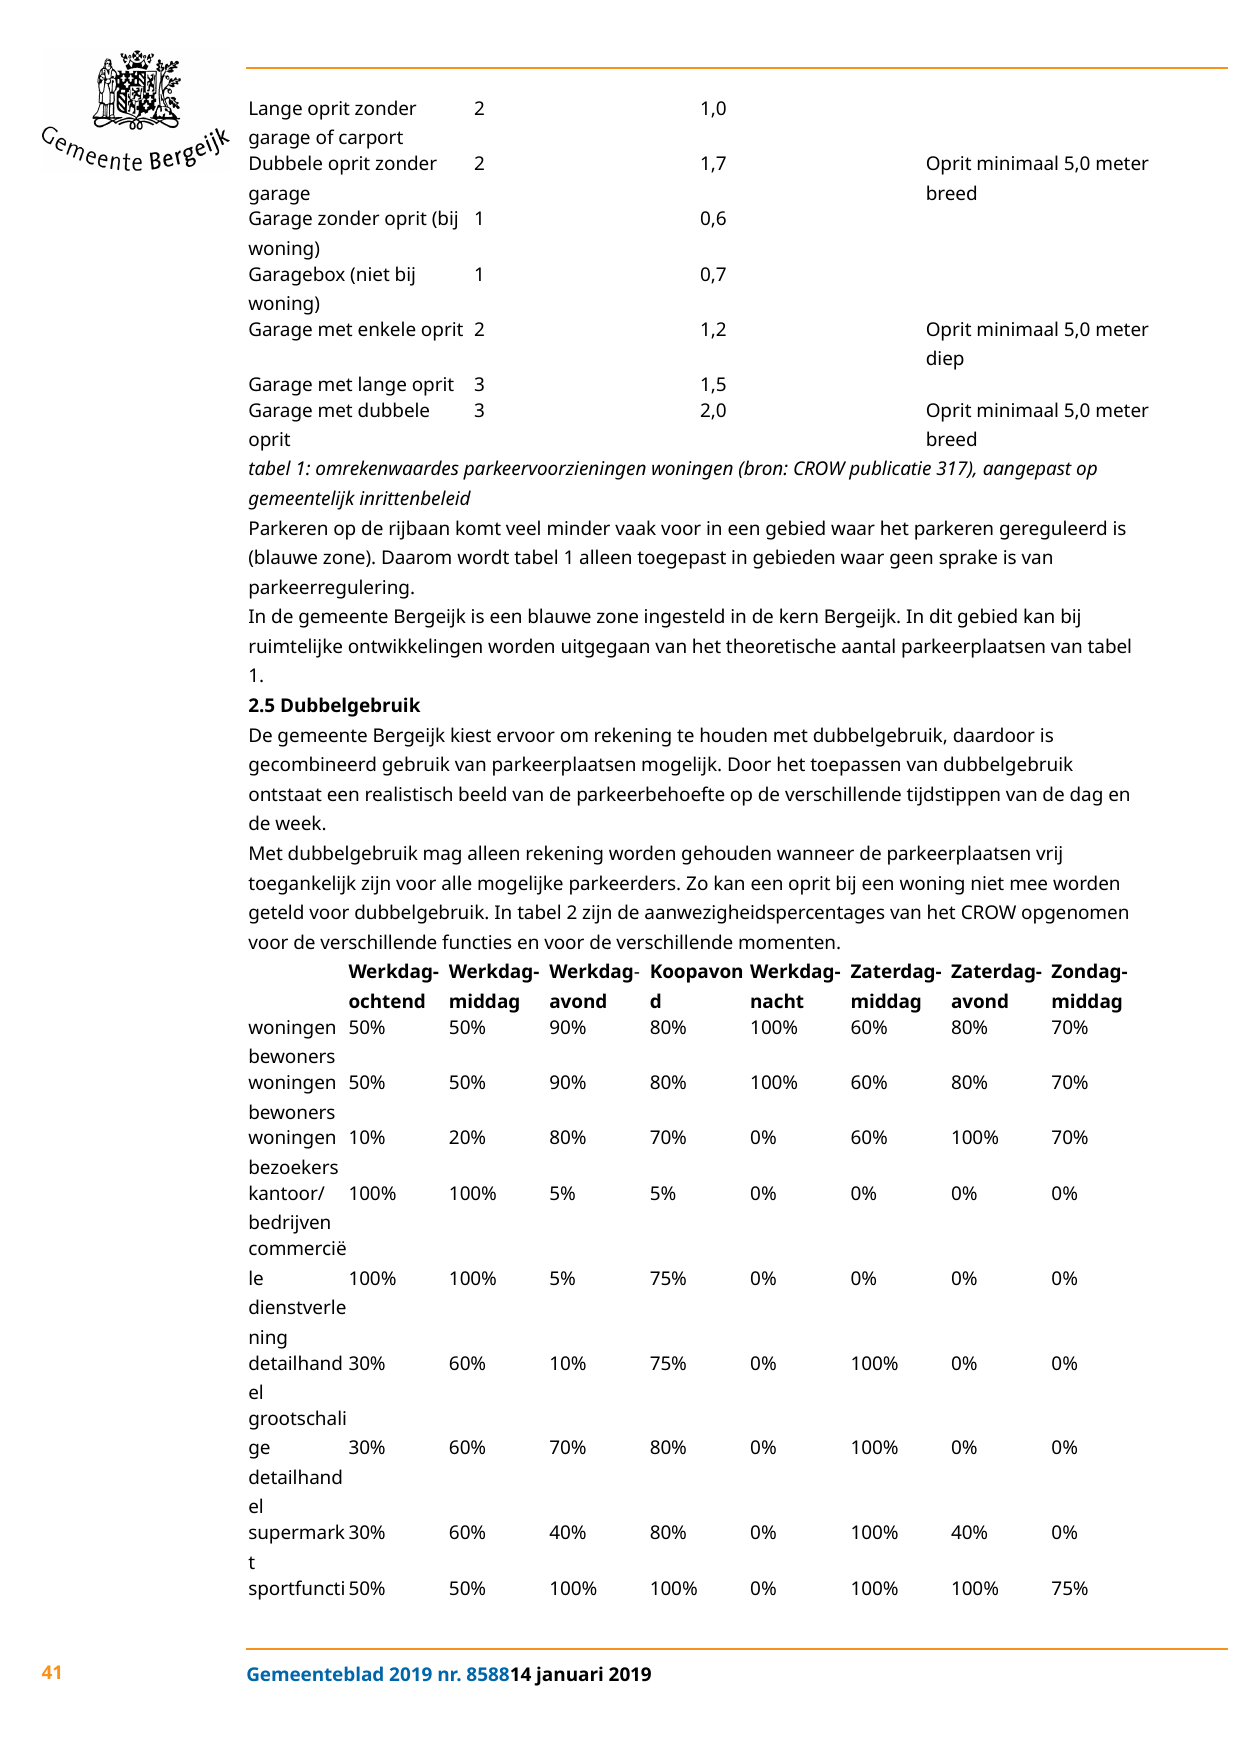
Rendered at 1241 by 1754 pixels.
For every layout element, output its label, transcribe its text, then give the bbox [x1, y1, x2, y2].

table_cell 40% [549, 1520, 649, 1575]
table_header Werkdag- nacht [750, 959, 850, 1014]
table_cell Oprit minimaal 5,0 meter diep [926, 316, 1152, 371]
table_cell 3 [474, 371, 700, 397]
table_cell 0,7 [700, 261, 926, 316]
table_header Zondag- middag [1051, 959, 1152, 1014]
table_header Koopavond [650, 959, 750, 1014]
text De gemeente Bergeijk kiest ervoor om rekening te houden met dubbelgebruik, daardoor is gecombineerd gebruik van parkeerplaatsen mogelijk. Door het toepassen van dubbelgebruik ontstaat een realistisch beeld van de parkeerbehoefte op de verschillende tijdstippen van de dag en de week. [248, 722, 1152, 836]
text In de gemeente Bergeijk is een blauwe zone ingesteld in de kern Bergeijk. In dit gebied kan bij ruimtelijke ontwikkelingen worden uitgegaan van het theoretische aantal parkeerplaatsen van tabel 1. [248, 603, 1152, 688]
table_cell 5% [549, 1180, 649, 1235]
table_cell 75% [650, 1350, 750, 1405]
table_cell [926, 95, 1152, 150]
table_cell woningen bewoners [248, 1069, 348, 1124]
table_cell 0% [750, 1575, 850, 1601]
table_cell 60% [449, 1405, 549, 1519]
table_cell 100% [348, 1180, 449, 1235]
table_cell 75% [1051, 1575, 1152, 1601]
table_header [248, 959, 348, 1014]
table_cell 2 [474, 316, 700, 371]
table_cell 0% [750, 1125, 850, 1180]
table_cell [926, 371, 1152, 397]
table_cell 1,7 [700, 150, 926, 205]
table_cell 100% [549, 1575, 649, 1601]
table_cell 100% [650, 1575, 750, 1601]
table_cell 10% [549, 1350, 649, 1405]
table_cell 1 [474, 205, 700, 261]
table_cell 60% [449, 1350, 549, 1405]
table_cell 0% [1051, 1350, 1152, 1405]
table_header Zaterdag- middag [850, 959, 951, 1014]
table_cell 0% [951, 1180, 1051, 1235]
table_cell 0% [750, 1520, 850, 1575]
table_cell 100% [449, 1180, 549, 1235]
text tabel 1: omrekenwaardes parkeervoorzieningen woningen (bron: CROW publicatie 317), aangepast op gemeentelijk inrittenbeleid [248, 456, 1152, 511]
table_cell 0% [951, 1350, 1051, 1405]
table_cell 100% [750, 1069, 850, 1124]
table_cell 1 [474, 261, 700, 316]
table_cell woningen bewoners [248, 1014, 348, 1069]
table_cell 100% [850, 1405, 951, 1519]
table_cell 100% [750, 1014, 850, 1069]
table_cell 5% [650, 1180, 750, 1235]
table_cell 0% [1051, 1405, 1152, 1519]
table_cell 70% [549, 1405, 649, 1519]
table_cell 50% [348, 1069, 449, 1124]
table_cell Garage met enkele oprit [248, 316, 474, 371]
table_cell 70% [1051, 1014, 1152, 1069]
table_cell commerciële dienstverlening [248, 1235, 348, 1350]
table_cell 80% [650, 1520, 750, 1575]
table_cell Garage met lange oprit [248, 371, 474, 397]
table_cell Oprit minimaal 5,0 meter breed [926, 150, 1152, 205]
table_cell Lange oprit zonder garage of carport [248, 95, 474, 150]
table_cell 0% [1051, 1235, 1152, 1350]
table_cell 100% [850, 1575, 951, 1601]
table_cell 80% [650, 1069, 750, 1124]
table_cell 2 [474, 150, 700, 205]
table_cell 80% [951, 1069, 1051, 1124]
table_cell 75% [650, 1235, 750, 1350]
table_cell 100% [951, 1575, 1051, 1601]
picture [41, 47, 231, 172]
table_cell 90% [549, 1069, 649, 1124]
table_cell 70% [650, 1125, 750, 1180]
table_cell 0% [1051, 1180, 1152, 1235]
table_cell 30% [348, 1405, 449, 1519]
table_header Werkdag- middag [449, 959, 549, 1014]
table_cell 0% [750, 1405, 850, 1519]
table_cell 0% [750, 1350, 850, 1405]
table_cell 0% [850, 1180, 951, 1235]
table_cell Oprit minimaal 5,0 meter breed [926, 397, 1152, 452]
table_cell supermarkt [248, 1520, 348, 1575]
table_cell 100% [850, 1350, 951, 1405]
table_header Werkdag- ochtend [348, 959, 449, 1014]
table_cell 50% [348, 1575, 449, 1601]
table_cell 60% [449, 1520, 549, 1575]
table_cell 1,0 [700, 95, 926, 150]
table_cell 10% [348, 1125, 449, 1180]
table_header Werkdag- avond [549, 959, 649, 1014]
table_cell sportfuncti [248, 1575, 348, 1601]
table_cell Dubbele oprit zonder garage [248, 150, 474, 205]
table_cell 5% [549, 1235, 649, 1350]
table_cell 100% [348, 1235, 449, 1350]
table_cell 0,6 [700, 205, 926, 261]
text Parkeren op de rijbaan komt veel minder vaak voor in een gebied waar het parkeren gereguleerd is (blauwe zone). Daarom wordt tabel 1 alleen toegepast in gebieden waar geen sprake is van parkeerregulering. [248, 515, 1152, 600]
table_cell 60% [850, 1125, 951, 1180]
table_cell detailhandel [248, 1350, 348, 1405]
table_cell 100% [449, 1235, 549, 1350]
table_cell 0% [750, 1235, 850, 1350]
table_cell 30% [348, 1520, 449, 1575]
table_cell 50% [348, 1014, 449, 1069]
table_cell Garage met dubbele oprit [248, 397, 474, 452]
table_cell 80% [951, 1014, 1051, 1069]
table_cell 80% [549, 1125, 649, 1180]
table_cell grootschalige detailhandel [248, 1405, 348, 1519]
table_cell 50% [449, 1575, 549, 1601]
table_cell [926, 261, 1152, 316]
table_cell 70% [1051, 1125, 1152, 1180]
table_cell 100% [951, 1125, 1051, 1180]
table_cell 2 [474, 95, 700, 150]
table_cell 50% [449, 1069, 549, 1124]
table_cell 0% [951, 1235, 1051, 1350]
table_cell 0% [1051, 1520, 1152, 1575]
table_cell 70% [1051, 1069, 1152, 1124]
table_cell 100% [850, 1520, 951, 1575]
table_cell 60% [850, 1069, 951, 1124]
table_cell Garagebox (niet bij woning) [248, 261, 474, 316]
table_cell 1,5 [700, 371, 926, 397]
table_cell 60% [850, 1014, 951, 1069]
table_cell 30% [348, 1350, 449, 1405]
table_cell kantoor/bedrijven [248, 1180, 348, 1235]
table_cell 80% [650, 1405, 750, 1519]
table_cell 40% [951, 1520, 1051, 1575]
table_cell [926, 205, 1152, 261]
table_header Zaterdag- avond [951, 959, 1051, 1014]
table_cell 20% [449, 1125, 549, 1180]
table_cell 80% [650, 1014, 750, 1069]
table_cell 2,0 [700, 397, 926, 452]
table_cell woningen bezoekers [248, 1125, 348, 1180]
table_cell 50% [449, 1014, 549, 1069]
table_cell Garage zonder oprit (bij woning) [248, 205, 474, 261]
table_cell 90% [549, 1014, 649, 1069]
table_cell 0% [750, 1180, 850, 1235]
text Met dubbelgebruik mag alleen rekening worden gehouden wanneer de parkeerplaatsen vrij toegankelijk zijn voor alle mogelijke parkeerders. Zo kan een oprit bij een woning niet mee worden geteld voor dubbelgebruik. In tabel 2 zijn de aanwezigheidspercentages van het CROW opgenomen voor de verschillende functies en voor de verschillende momenten. [248, 840, 1152, 955]
text 2.5 Dubbelgebruik [248, 692, 1152, 718]
table_cell 0% [951, 1405, 1051, 1519]
table_cell 3 [474, 397, 700, 452]
table_cell 1,2 [700, 316, 926, 371]
table_cell 0% [850, 1235, 951, 1350]
